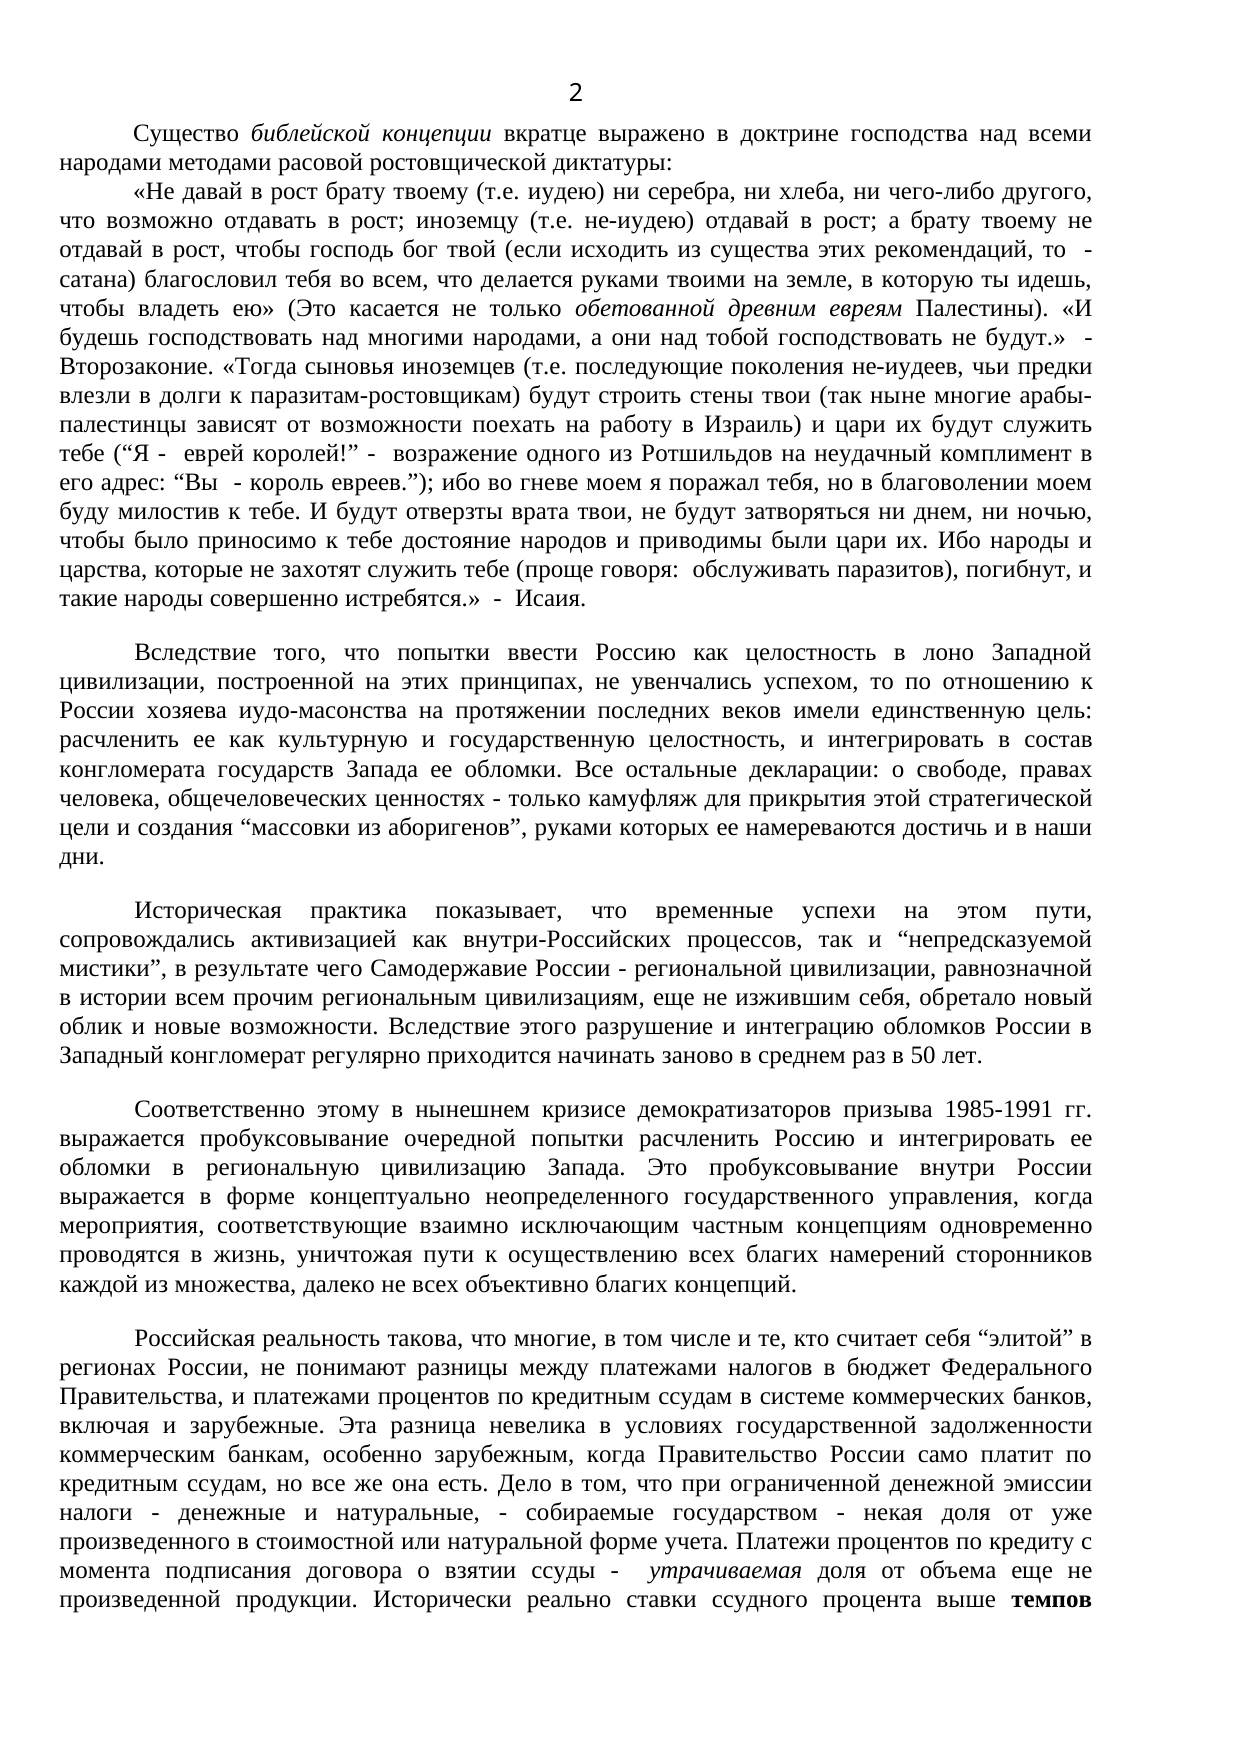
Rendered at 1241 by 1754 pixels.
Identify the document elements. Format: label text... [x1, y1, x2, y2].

text Со­от­вет­ст­вен­но это­му в ны­неш­нем кри­зи­се де­мо­кра­ти­за­то­ров при­зы­ва 1985-1991 гг. вы­ра­жа­ет­ся про­бук­со­вы­ва­ние оче­ред­ной по­пыт­ки рас­чле­нить Рос­сию и ин­тег­ри­ро­вать ее облом­ки в ре­гио­наль­ную ци­ви­ли­за­цию За­па­да. Это про­бук­со­вы­ва­ние внут­ри Рос­сии выражается в фор­ме кон­цеп­ту­аль­но не­оп­ре­де­лен­но­го го­су­дар­ст­вен­но­го управ­ле­ния, ко­гда меро­прия­тия, со­от­вет­ст­вую­щие вза­им­но ис­клю­чаю­щим ча­ст­ным кон­цеп­ци­ям од­но­вре­мен­но проводятся в жизнь, унич­то­жая пу­ти к осу­ще­ст­в­ле­нию всех бла­гих на­ме­ре­ний сто­рон­ни­ков каж­дой из мно­же­ст­ва, да­ле­ко не всех объ­ек­тив­но бла­гих кон­цеп­ций. [59, 1094, 1092, 1297]
text «Не да­вай в рост бра­ту твое­му (т.е. иу­дею) ни се­реб­ра, ни хле­ба, ни че­го-ли­бо дру­го­го, что воз­мож­но от­да­вать в рост; ино­зем­цу (т.е. не-иу­дею) от­да­вай в рост; а бра­ту твое­му не отдавай в рост, что­бы гос­подь бог твой (ес­ли ис­хо­дить из су­ще­ст­ва этих ре­ко­мен­да­ций, то - са­та­на) бла­го­сло­вил те­бя во всем, что де­ла­ет­ся ру­ка­ми твои­ми на зем­ле, в ко­то­рую ты идешь, что­бы вла­деть ею» (Это ка­са­ет­ся не толь­ко обе­то­ван­ной древ­ним ев­ре­ям Па­ле­сти­ны). «И будешь гос­под­ство­вать над мно­ги­ми на­ро­да­ми, а они над то­бой гос­под­ство­вать не бу­дут.» - Вто­ро­за­ко­ние. «То­гда сы­но­вья ино­зем­цев (т.е. по­сле­дую­щие по­ко­ле­ния не-иу­де­ев, чьи пред­ки влез­ли в дол­ги к па­ра­зи­там-рос­тов­щи­кам) бу­дут стро­ить сте­ны твои (так ны­не мно­гие ара­бы-па­ле­стин­цы за­ви­сят от воз­мож­но­сти по­ехать на ра­бо­ту в Из­ра­иль) и ца­ри их бу­дут слу­жить тебе (“Я - ев­рей ко­ро­лей!” - воз­ра­же­ние од­но­го из Рот­шиль­дов на не­удач­ный ком­пли­мент в его ад­рес: “Вы - ко­роль ев­ре­ев.”); ибо во гне­ве мо­ем я по­ра­жал те­бя, но в бла­го­во­ле­нии мо­ем бу­ду ми­ло­стив к те­бе. И бу­дут от­вер­зты вра­та твои, не бу­дут за­тво­рять­ся ни днем, ни но­чью, что­бы бы­ло при­но­си­мо к те­бе дос­тоя­ние на­ро­дов и при­во­ди­мы бы­ли ца­ри их. Ибо на­ро­ды и цар­ст­ва, ко­то­рые не за­хо­тят слу­жить те­бе (про­ще го­во­ря: об­слу­жи­вать па­ра­зи­тов), по­гиб­нут, и та­кие на­ро­ды со­вер­шен­но ис­тре­бят­ся.» - Иса­ия. [59, 176, 1092, 612]
text Ис­то­ри­че­ская прак­ти­ка по­ка­зы­ва­ет, что вре­мен­ные ус­пе­хи на этом пу­ти, сопровождались ак­ти­ви­за­ци­ей как внут­ри-Рос­сий­ских про­цес­сов, так и “непредсказуемой мисти­ки”, в ре­зуль­та­те че­го Са­мо­дер­жа­вие Рос­сии - региональной ци­ви­ли­за­ции, равнозначной в истории всем прочим региональным цивилизациям, еще не изжившим себя, об­ре­та­ло но­вый об­лик и но­вые воз­мож­но­сти. Вслед­ст­вие этого раз­ру­ше­ние и ин­те­гра­цию об­лом­ков Рос­сии в За­пад­ный конг­ло­ме­рат регулярно при­хо­дит­ся на­чи­нать за­но­во в сред­нем раз в 50 лет. [59, 895, 1092, 1069]
text Существо библейской концепции вкратце выражено в доктрине господства над всеми народами методами расовой ростовщической диктатуры: [59, 118, 1092, 176]
text Рос­сий­ская ре­аль­ность та­ко­ва, что мно­гие, в том чис­ле и те, кто счи­та­ет се­бя “эли­той” в ре­гио­нах Рос­сии, не по­ни­ма­ют раз­ни­цы ме­ж­ду пла­те­жа­ми на­ло­гов в бюд­жет Фе­де­раль­но­го Пра­ви­тель­ст­ва, и пла­те­жа­ми про­цен­тов по кре­дит­ным ссу­дам в сис­те­ме ком­мер­че­ских бан­ков, вклю­чая и за­ру­беж­ные. Эта раз­ни­ца не­ве­ли­ка в ус­ло­ви­ях государственной за­дол­жен­но­сти коммер­че­ским бан­кам, особенно за­ру­беж­ным, когда Правительство России само платит по кредитным ссудам, но все же она есть. Де­ло в том, что при ог­ра­ни­чен­ной де­неж­ной эмис­сии на­ло­ги - де­неж­ные и на­ту­раль­ные, - со­би­рае­мые го­су­дар­ст­вом - не­кая до­ля от уже произведенно­го в стои­мо­ст­ной или на­ту­раль­ной фор­ме уче­та. Пла­те­жи про­цен­тов по кре­ди­ту с мо­мен­та под­пи­са­ния до­го­во­ра о взя­тии ссу­ды - утрачиваемая до­ля от объ­е­ма еще не произведен­ной про­дук­ции. Ис­то­ри­че­ски ре­аль­но став­ки ссуд­но­го про­цен­та вы­ше тем­пов [59, 1322, 1092, 1613]
text Вследствие того, что попытки ввести Россию как целостность в лоно Западной цивилизации, построенной на этих принципах, не увенчались успехом, то по от­но­ше­нию к России хозяева иудо-масонства на про­тя­же­нии по­след­них ве­ков име­ли един­ст­вен­ную цель: рас­чле­нить ее как куль­тур­ную и го­су­дар­ст­вен­ную це­ло­ст­ность, и ин­тег­ри­ро­вать в со­став конгло­ме­ра­та го­су­дарств За­па­да ее обломки. Все ос­таль­ные дек­ла­ра­ции: о сво­бо­де, пра­вах чело­ве­ка, об­ще­че­ло­ве­че­ских цен­но­стях - толь­ко ка­муф­ляж для при­кры­тия этой стра­те­ги­че­ской це­ли и соз­да­ния “мас­сов­ки из або­ри­ге­нов”, ру­ка­ми ко­то­рых ее намереваются дос­тичь и в наши дни. [59, 637, 1092, 870]
